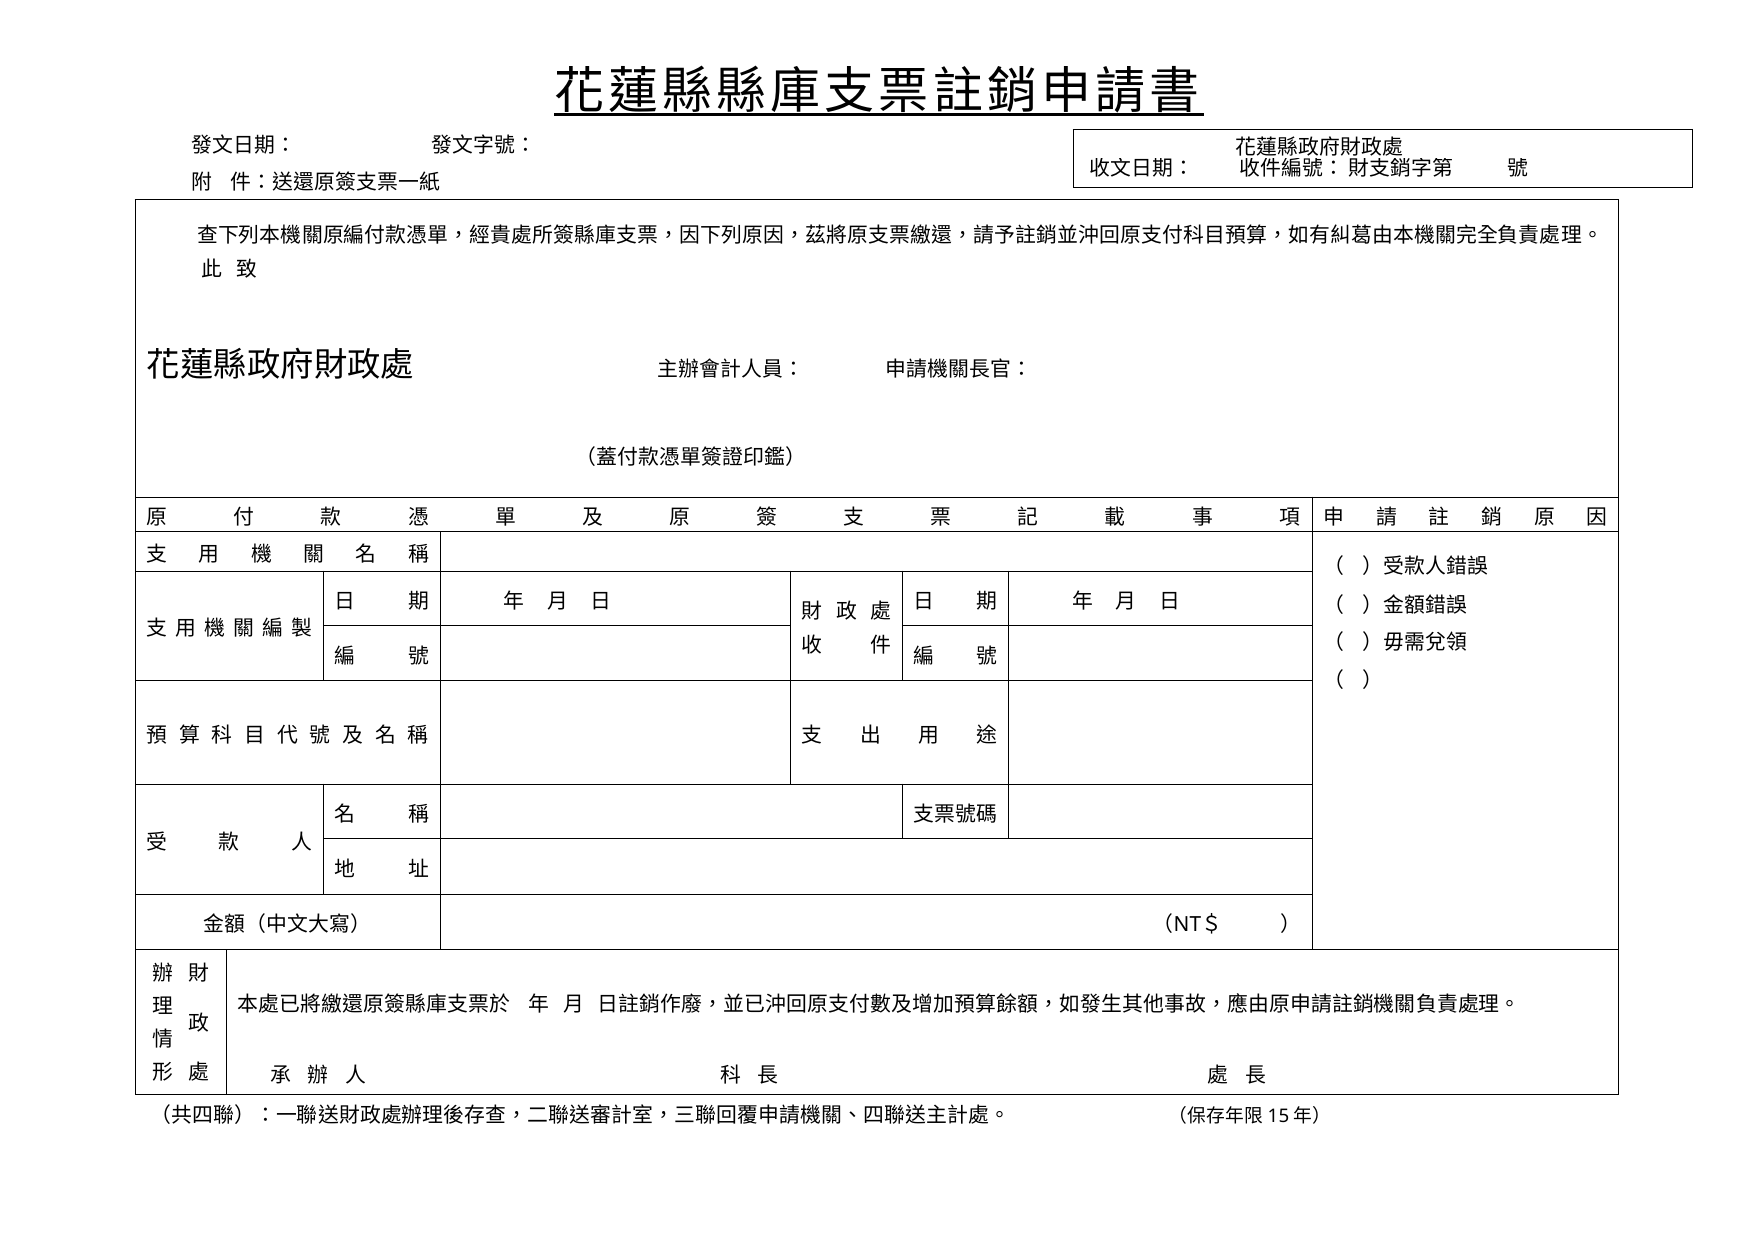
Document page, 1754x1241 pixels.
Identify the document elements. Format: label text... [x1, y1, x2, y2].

table_cell 長 處 長 科 人 辦 承 [227, 1042, 1618, 1094]
table_header 查下列本機關原編付款憑單，經貴處所簽縣庫支票，因下列原因，茲將原支票繳還，請予註銷並沖回原支付科目預算，如有糾葛由本機關完全負責處理。 此 致 花蓮縣政府財政處 主辦會計人員： 申請機關長官： （蓋付款憑單簽證印鑑） [136, 200, 1618, 497]
table_cell 財政處 收件 [791, 572, 902, 680]
text （共四聯）：一聯送財政處辦理後存查，二聯送審計室，三聯回覆申請機關、四聯送主計處。 （保存年限15年） [150, 1095, 1604, 1132]
table_cell 財政處 辦理情形 [136, 950, 226, 1094]
table_cell 支出用途 [791, 681, 1008, 783]
table_cell 本處已將繳還原簽縣庫支票於 年 月 日註銷作廢，並已沖回原支付數及增加預算餘額，如發生其他事故，應由原申請註銷機關負責處理。 [227, 950, 1618, 1042]
text 花蓮縣政府財政處 [1089, 138, 1676, 159]
table_cell [441, 532, 1312, 571]
table_cell 編號 [324, 626, 440, 680]
table_cell 編號 [903, 626, 1008, 680]
text 收文日期： 收件編號： 財支銷字第 號 [1089, 159, 1676, 179]
table_cell 原付款憑單及原簽支票記載事項 [136, 498, 1312, 531]
table_cell [441, 681, 790, 783]
text 發文日期： 發文字號： [150, 124, 1604, 162]
table_cell [441, 785, 902, 838]
table_cell 受款人 [136, 785, 323, 893]
table_cell 支用機關名稱 [136, 532, 440, 571]
table_cell 支用機關編製 [136, 572, 323, 680]
table_cell 支票號碼 [903, 785, 1008, 838]
table_cell 申請註銷原因 [1313, 498, 1618, 531]
table_cell 預算科目代號及名稱 [136, 681, 440, 783]
table_cell （NT＄ ） [441, 895, 1312, 949]
text 花蓮縣縣庫支票註銷申請書 [150, 49, 1604, 124]
table_cell （ ）受款人錯誤 （ ）金額錯誤 （ ）毋需兌領 （ ） [1313, 532, 1618, 949]
table_cell 日期 [903, 572, 1008, 625]
table_cell [1009, 626, 1312, 680]
text 附 件：送還原簽支票一紙 [150, 162, 1604, 199]
table_cell 年 月 日 [1009, 572, 1312, 625]
table_cell [1009, 681, 1312, 783]
table_cell [1009, 785, 1312, 838]
table_cell 日期 [324, 572, 440, 625]
table_cell 地址 [324, 839, 440, 893]
table_cell [441, 839, 1312, 893]
table_cell [441, 626, 790, 680]
table_cell 名稱 [324, 785, 440, 838]
table_cell 年 月 日 [441, 572, 790, 625]
table_cell 金額（中文大寫） [136, 895, 440, 949]
